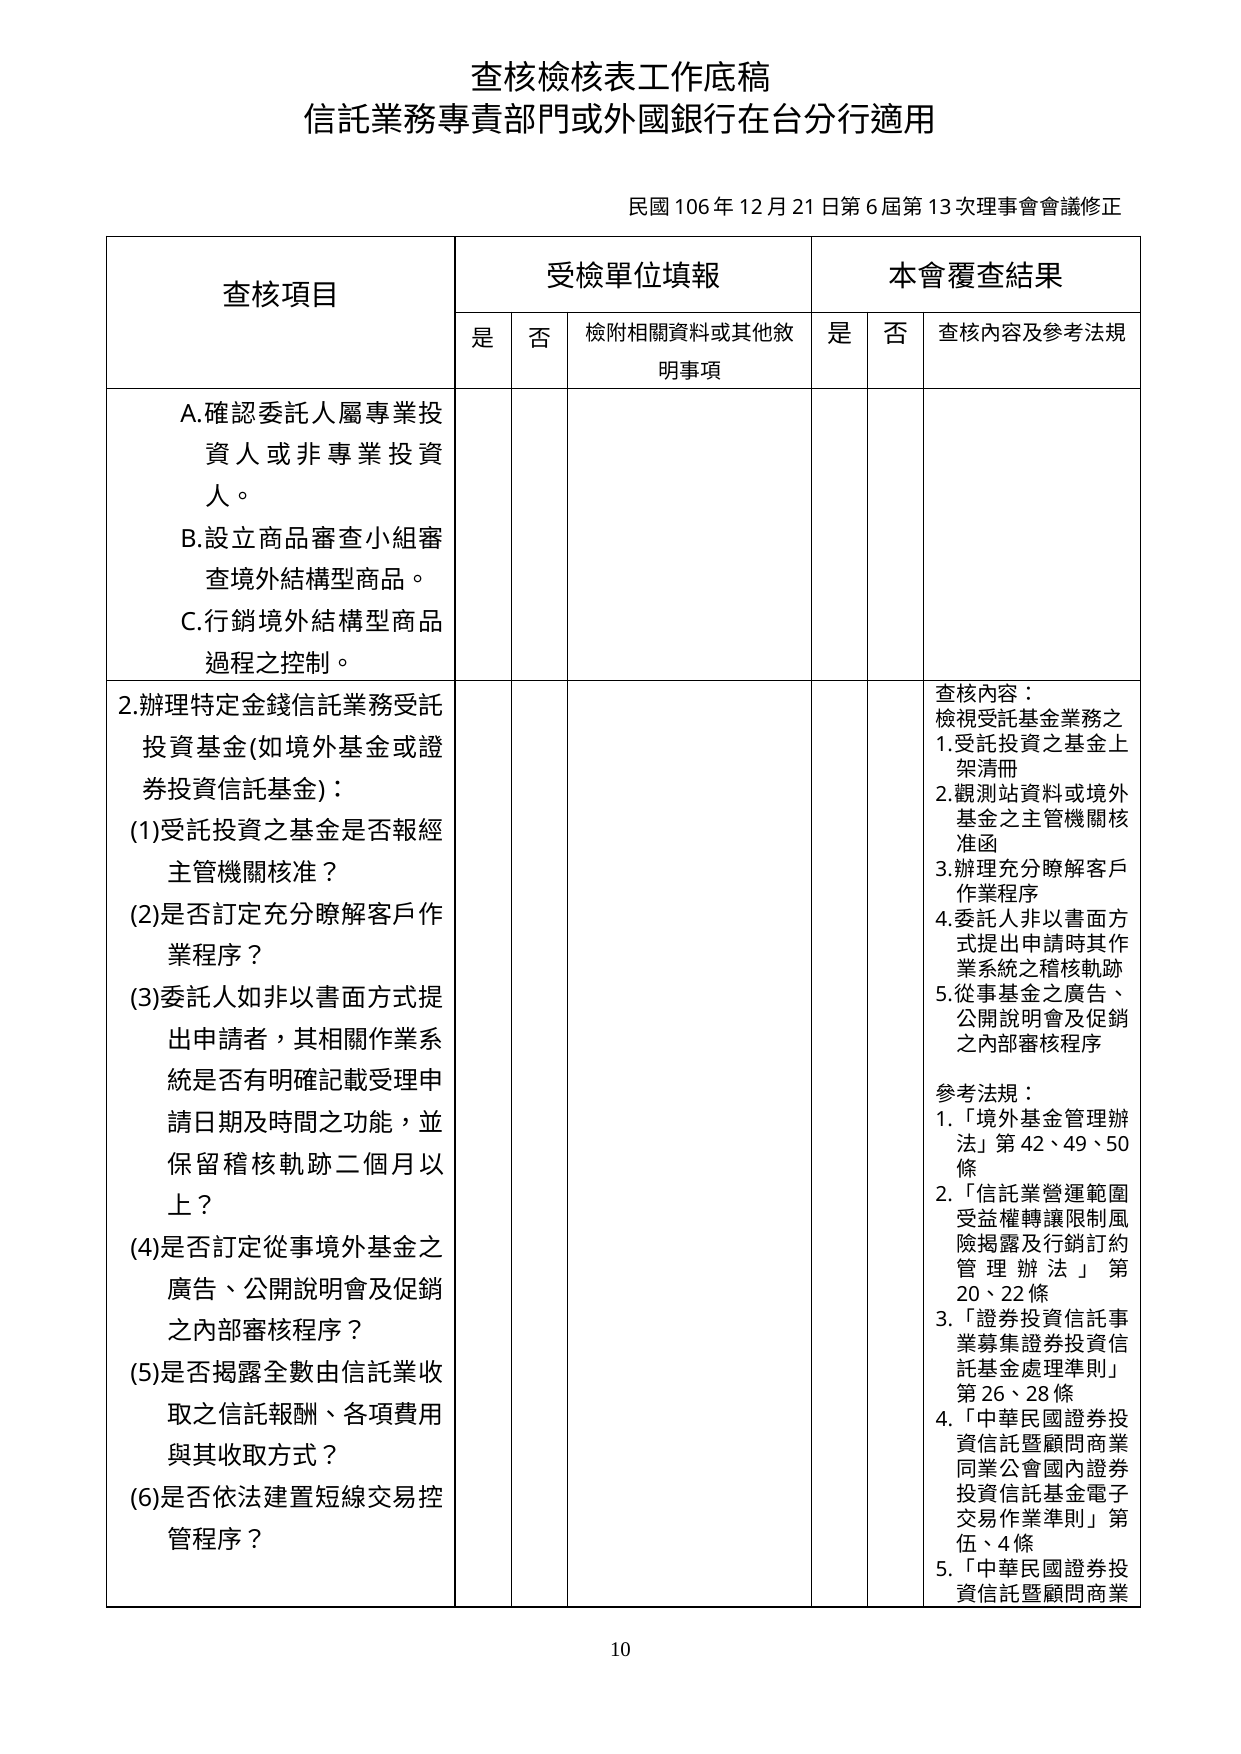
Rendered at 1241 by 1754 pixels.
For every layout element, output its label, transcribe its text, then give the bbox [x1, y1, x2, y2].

table_cell 2.辦理特定金錢信託業務受託投資基金(如境外基金或證券投資信託基金)： (1)受託投資之基金是否報經主管機關核准？ (2)是否訂定充分瞭解客戶作業程序？ (3)委託人如非以書面方式提出申請者，其相關作業系統是否有明確記載受理申請日期及時間之功能，並保留稽核軌跡二個月以上？ (4)是否訂定從事境外基金之廣告、公開說明會及促銷之內部審核程序？ (5)是否揭露全數由信託業收取之信託報酬、各項費用與其收取方式？ (6)是否依法建置短線交易控管程序？ [107, 681, 454, 1606]
table_cell 否 [868, 313, 923, 388]
table_header 查核項目 [107, 237, 454, 388]
table_cell [568, 389, 811, 680]
table_header 本會覆查結果 [812, 237, 1140, 312]
table_cell 是 [456, 313, 511, 388]
table_cell 查核內容及參考法規 [924, 313, 1140, 388]
table_cell [512, 389, 567, 680]
table_cell [568, 681, 811, 1606]
table_cell [812, 681, 867, 1606]
table_cell [512, 681, 567, 1606]
table_cell [456, 681, 511, 1606]
table_cell 查核內容： 檢視受託基金業務之 1.受託投資之基金上架清冊 2.觀測站資料或境外基金之主管機關核准函 3.辦理充分瞭解客戶作業程序 4.委託人非以書面方式提出申請時其作業系統之稽核軌跡 5.從事基金之廣告、公開說明會及促銷之內部審核程序 參考法規： 1.「境外基金管理辦法」第42、49、50條 2.「信託業營運範圍受益權轉讓限制風險揭露及行銷訂約管理辦法」第20、22條 3.「證券投資信託事業募集證券投資信託基金處理準則」第26、28條 4.「中華民國證券投資信託暨顧問商業同業公會國內證券投資信託基金電子交易作業準則」第伍、4條 5.「中華民國證券投資信託暨顧問商業 [924, 681, 1140, 1606]
table_cell 是 [812, 313, 867, 388]
table_cell 否 [512, 313, 567, 388]
table_cell [868, 681, 923, 1606]
table_header 受檢單位填報 [456, 237, 811, 312]
table_cell [868, 389, 923, 680]
table_cell [924, 389, 1140, 680]
table_cell A.確認委託人屬專業投資人或非專業投資人。 B.設立商品審查小組審查境外結構型商品。 C.行銷境外結構型商品過程之控制。 [107, 389, 454, 680]
table_cell 檢附相關資料或其他敘明事項 [568, 313, 811, 388]
table_cell [456, 389, 511, 680]
table_cell [812, 389, 867, 680]
